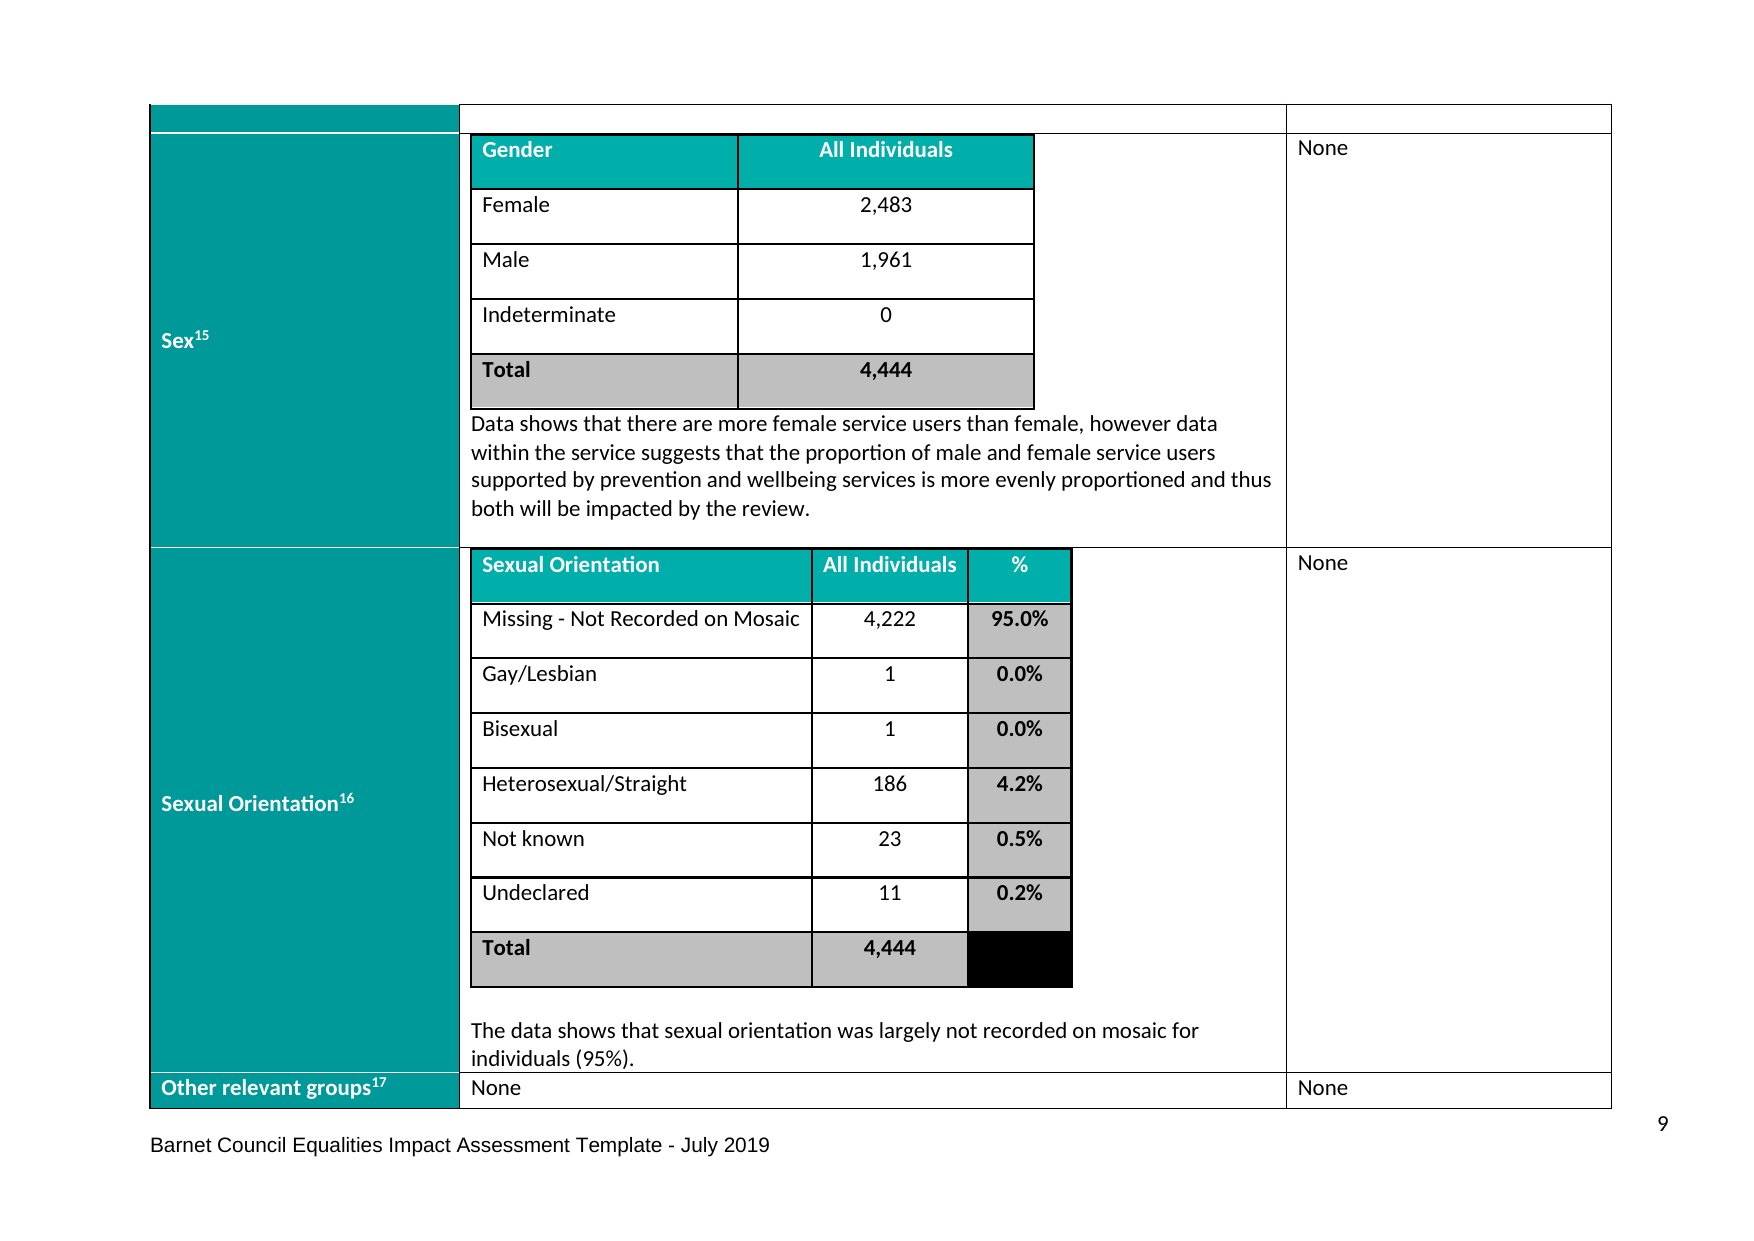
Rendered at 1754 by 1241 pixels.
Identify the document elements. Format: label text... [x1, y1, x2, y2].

table_cell 4,222 [813, 605, 967, 657]
table_cell [460, 105, 1286, 132]
table_cell None [460, 1073, 1286, 1108]
table_cell 4,444 [813, 933, 967, 986]
table_cell 11 [813, 879, 967, 931]
table_cell Undeclared [472, 879, 811, 931]
table_cell 0 [739, 300, 1033, 353]
table_cell None [1287, 548, 1611, 1072]
table_cell 186 [813, 769, 967, 822]
table_cell 4.2% [969, 769, 1070, 822]
table_cell Total [472, 933, 811, 986]
table_cell 23 [813, 824, 967, 876]
table_cell Sexual Orientation [151, 548, 459, 1072]
table_cell Other relevant groups [151, 1073, 459, 1108]
table_cell Bisexual [472, 714, 811, 767]
table_cell Heterosexual/Straight [472, 769, 811, 822]
table_cell 0.0% [969, 714, 1070, 767]
table_cell 1 [813, 714, 967, 767]
table_cell 4,444 [739, 355, 1033, 407]
table_cell Gay/Lesbian [472, 659, 811, 712]
table_cell The data shows that sexual orientation was largely not recorded on mosaic for individuals (95%). [460, 548, 1286, 1072]
table_header All Individuals [739, 136, 1033, 188]
table_header Sexual Orientation [472, 550, 811, 602]
table_cell None [1287, 1073, 1611, 1108]
table_cell 2,483 [739, 190, 1033, 243]
table_cell 1,961 [739, 245, 1033, 298]
table_cell [151, 105, 459, 132]
table_cell 0.2% [969, 879, 1070, 931]
table_cell Female [472, 190, 737, 243]
table_cell Missing - Not Recorded on Mosaic [472, 605, 811, 657]
table_header Gender [472, 136, 737, 188]
table_cell Sex [151, 134, 459, 547]
table_cell 100.00% [969, 933, 1070, 986]
table_header All Individuals [813, 550, 967, 602]
table_cell Male [472, 245, 737, 298]
table_cell Total [472, 355, 737, 407]
table_cell 1 [813, 659, 967, 712]
table_cell Data shows that there are more female service users than female, however data within the service suggests that the proportion of male and female service users supported by prevention and wellbeing services is more evenly proportioned and thus both will be impacted by the review. [460, 134, 1286, 547]
table_cell Not known [472, 824, 811, 876]
table_cell 0.5% [969, 824, 1070, 876]
table_cell 0.0% [969, 659, 1070, 712]
table_header % [969, 550, 1070, 602]
table_cell [1287, 105, 1611, 132]
table_cell Indeterminate [472, 300, 737, 353]
table_cell None [1287, 134, 1611, 547]
table_cell 95.0% [969, 605, 1070, 657]
